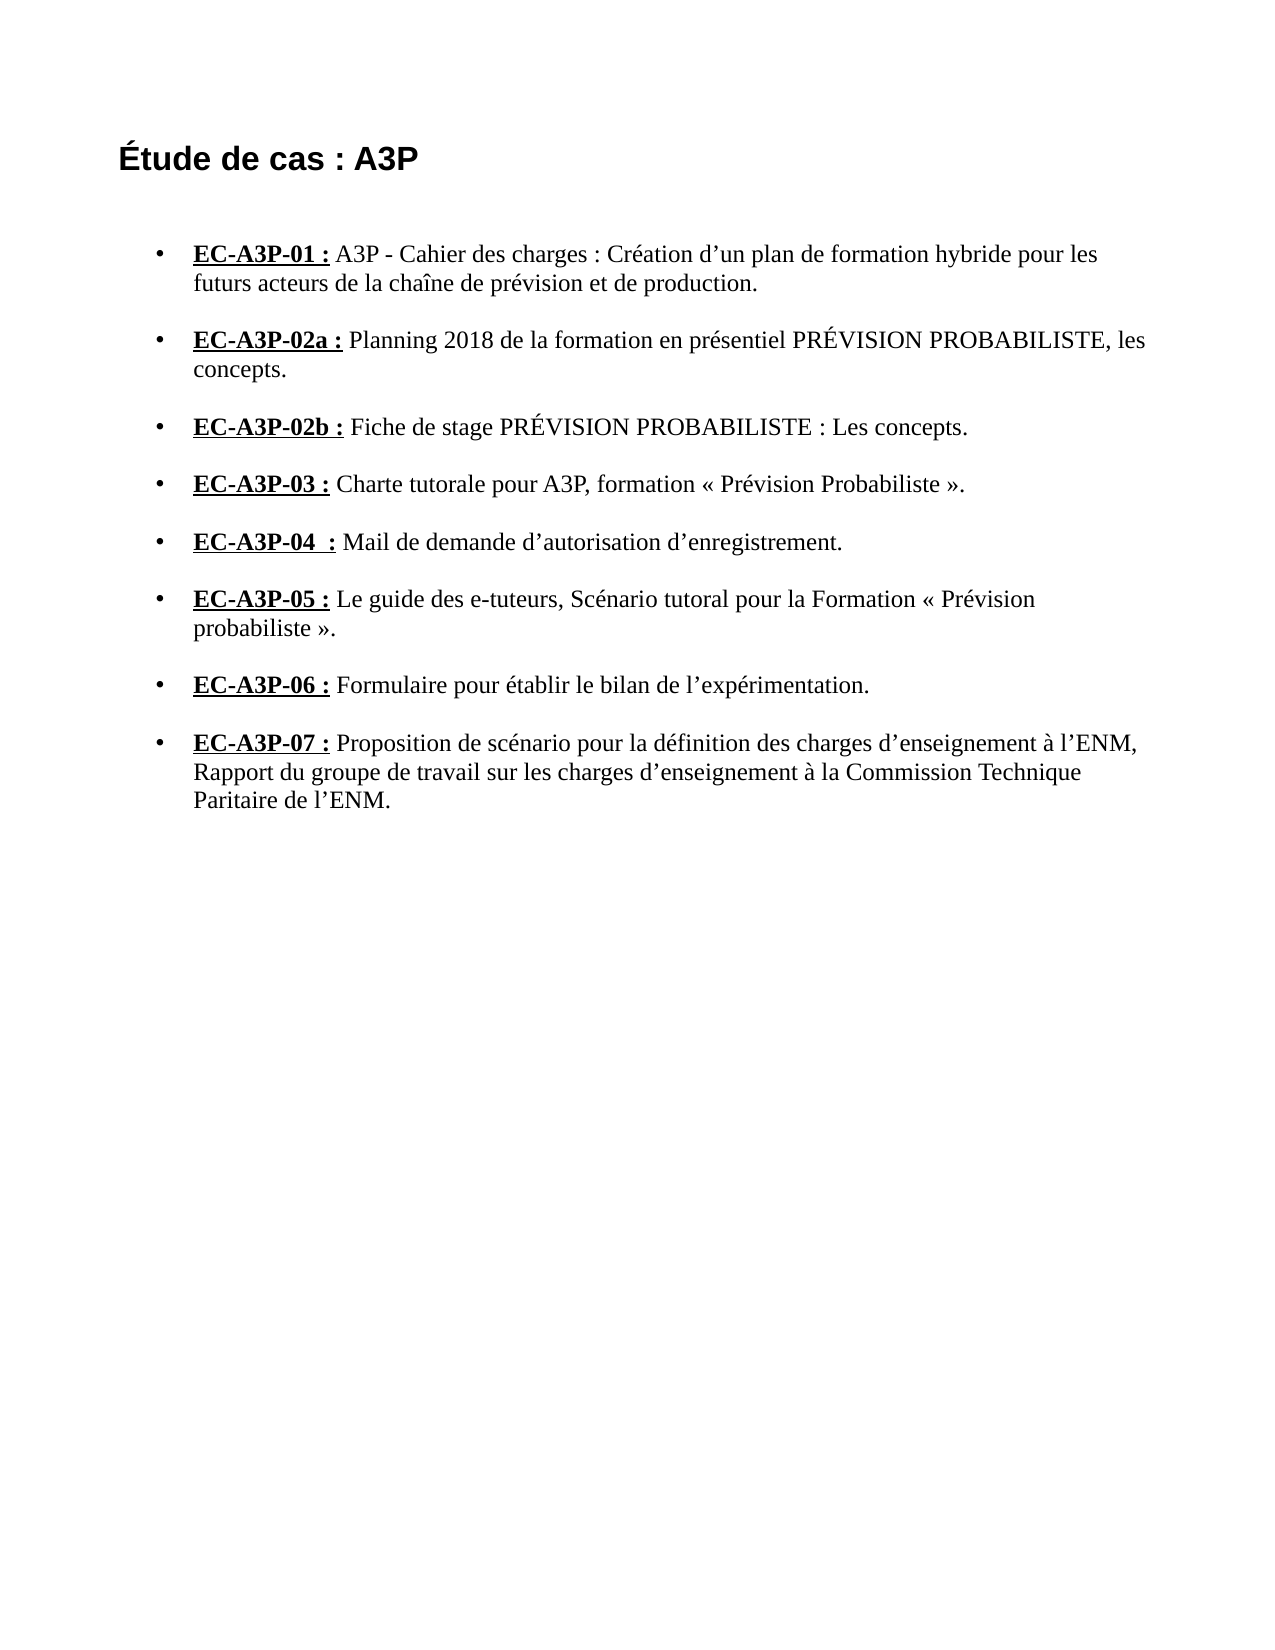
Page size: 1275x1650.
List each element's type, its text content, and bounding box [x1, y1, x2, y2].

list EC-A3P-05 : Le guide des e-tuteurs, Scénario tutoral pour la Formation « Prévision probabiliste ». [156, 584, 1157, 642]
subtitle Étude de cas : A3P [118, 139, 1157, 178]
list EC-A3P-04 : Mail de demande d’autorisation d’enregistrement. [156, 527, 1157, 555]
list EC-A3P-03 : Charte tutorale pour A3P, formation « Prévision Probabiliste ». [156, 469, 1157, 498]
list EC-A3P-01 : A3P - Cahier des charges : Création d’un plan de formation hybride pour les futurs acteurs de la chaîne de prévision et de production. [156, 239, 1157, 297]
list EC-A3P-02a : Planning 2018 de la formation en présentiel PRÉVISION PROBABILISTE, les concepts. [156, 325, 1157, 383]
list EC-A3P-07 : Proposition de scénario pour la définition des charges d’enseignement à l’ENM, Rapport du groupe de travail sur les charges d’enseignement à la Commission Technique Paritaire de l’ENM. [156, 728, 1157, 814]
list EC-A3P-06 : Formulaire pour établir le bilan de l’expérimentation. [156, 670, 1157, 699]
list EC-A3P-02b : Fiche de stage PRÉVISION PROBABILISTE : Les concepts. [156, 412, 1157, 440]
